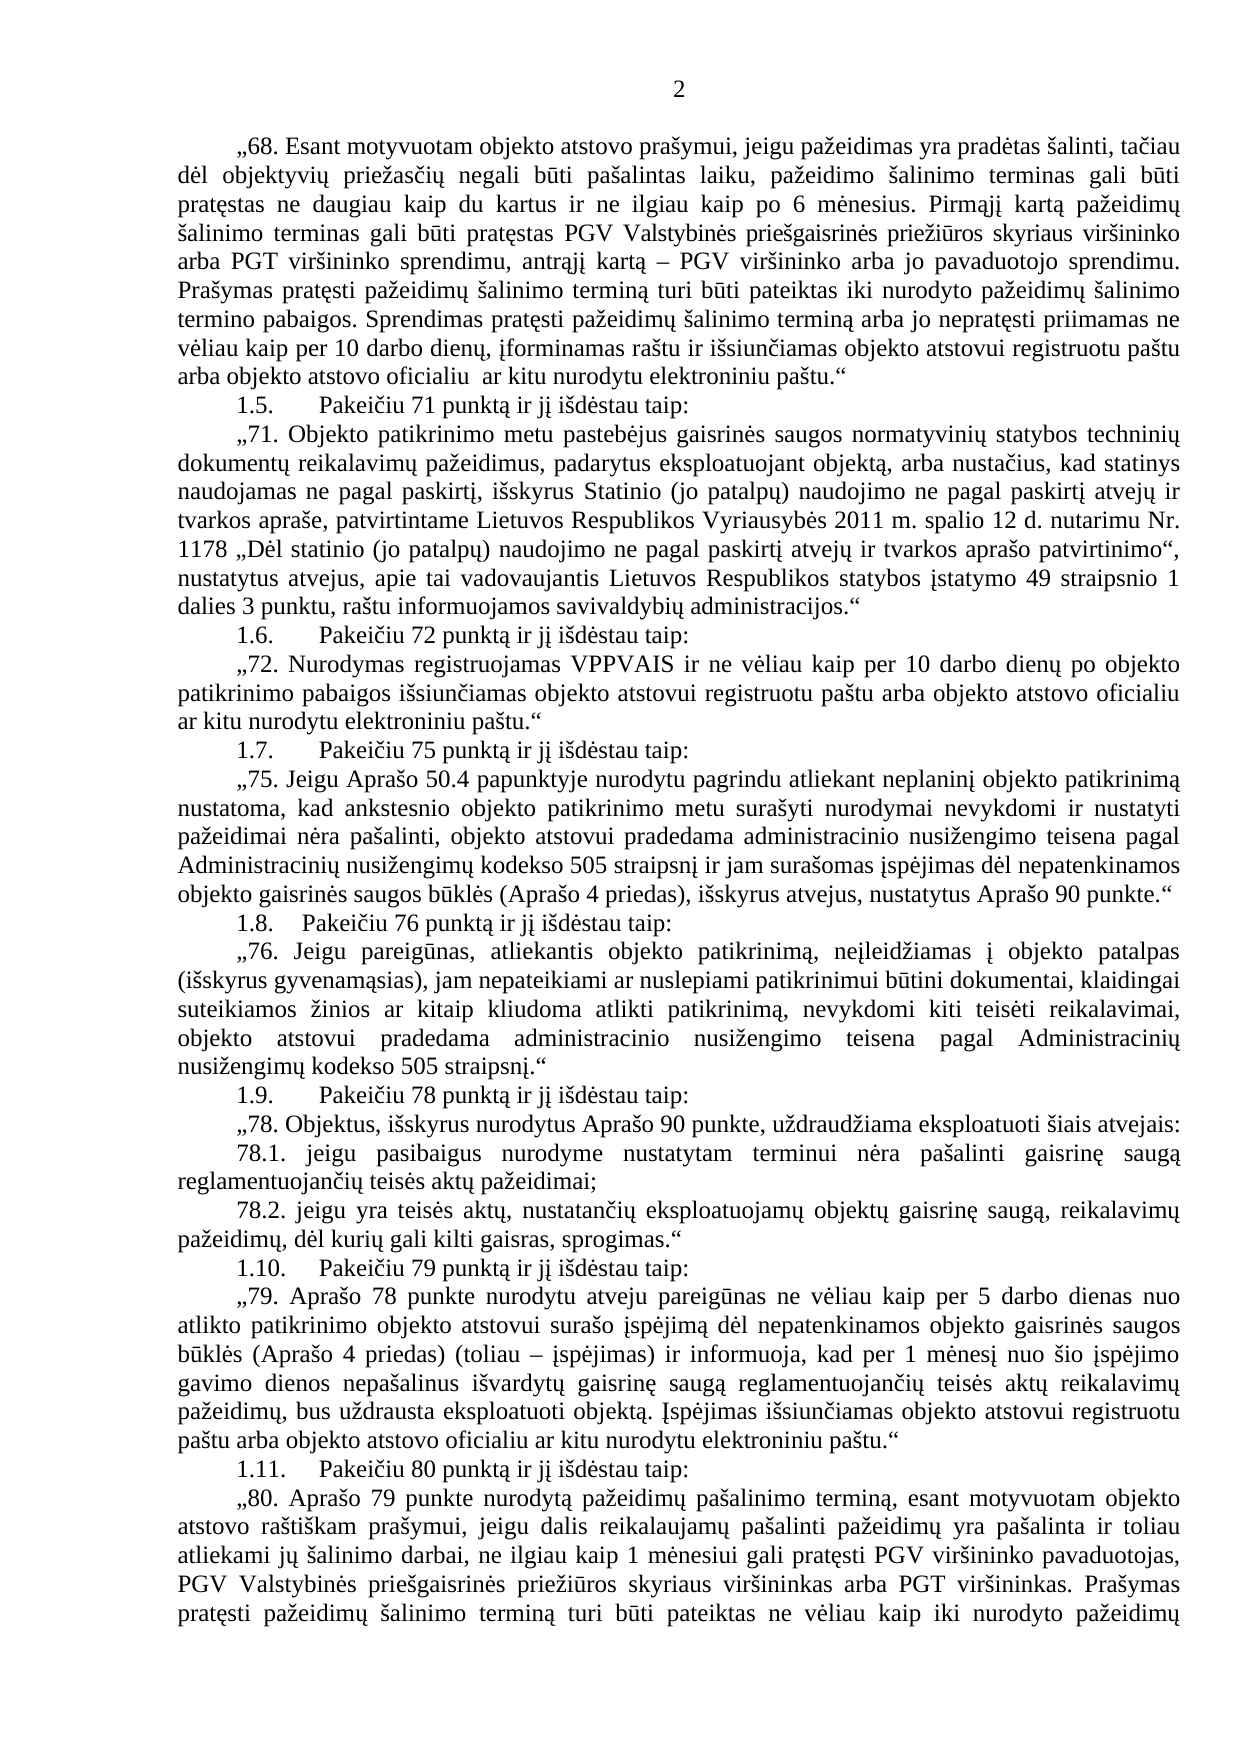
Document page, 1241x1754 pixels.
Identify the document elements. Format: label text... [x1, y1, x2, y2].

text „76. Jeigu pareigūnas, atliekantis objekto patikrinimą, neįleidžiamas į objekto patalpas (išskyrus gyvenamąsias), jam nepateikiami ar nuslepiami patikrinimui būtini dokumentai, klaidingai suteikiamos žinios ar kitaip kliudoma atlikti patikrinimą, nevykdomi kiti teisėti reikalavimai, objekto atstovui pradedama administracinio nusižengimo teisena pagal Administracinių nusižengimų kodekso 505 straipsnį.“ [177, 936, 1181, 1080]
text 78.1. jeigu pasibaigus nurodyme nustatytam terminui nėra pašalinti gaisrinę saugą reglamentuojančių teisės aktų pažeidimai; [177, 1138, 1181, 1195]
text „80. Aprašo 79 punkte nurodytą pažeidimų pašalinimo terminą, esant motyvuotam objekto atstovo raštiškam prašymui, jeigu dalis reikalaujamų pašalinti pažeidimų yra pašalinta ir toliau atliekami jų šalinimo darbai, ne ilgiau kaip 1 mėnesiui gali pratęsti PGV viršininko pavaduotojas, PGV Valstybinės priešgaisrinės priežiūros skyriaus viršininkas arba PGT viršininkas. Prašymas pratęsti pažeidimų šalinimo terminą turi būti pateiktas ne vėliau kaip iki nurodyto pažeidimų [177, 1483, 1181, 1626]
text 1.6. Pakeičiu 72 punktą ir jį išdėstau taip: [177, 620, 1181, 649]
text „71. Objekto patikrinimo metu pastebėjus gaisrinės saugos normatyvinių statybos techninių dokumentų reikalavimų pažeidimus, padarytus eksploatuojant objektą, arba nustačius, kad statinys naudojamas ne pagal paskirtį, išskyrus Statinio (jo patalpų) naudojimo ne pagal paskirtį atvejų ir tvarkos apraše, patvirtintame Lietuvos Respublikos Vyriausybės 2011 m. spalio 12 d. nutarimu Nr. 1178 „Dėl statinio (jo patalpų) naudojimo ne pagal paskirtį atvejų ir tvarkos aprašo patvirtinimo“, nustatytus atvejus, apie tai vadovaujantis Lietuvos Respublikos statybos įstatymo 49 straipsnio 1 dalies 3 punktu, raštu informuojamos savivaldybių administracijos.“ [177, 419, 1181, 620]
text „72. Nurodymas registruojamas VPPVAIS ir ne vėliau kaip per 10 darbo dienų po objekto patikrinimo pabaigos išsiunčiamas objekto atstovui registruotu paštu arba objekto atstovo oficialiu ar kitu nurodytu elektroniniu paštu.“ [177, 649, 1181, 735]
text 1.9. Pakeičiu 78 punktą ir jį išdėstau taip: [177, 1080, 1181, 1109]
text 1.8. Pakeičiu 76 punktą ir jį išdėstau taip: [177, 908, 1181, 936]
text 1.11. Pakeičiu 80 punktą ir jį išdėstau taip: [177, 1454, 1181, 1483]
text 78.2. jeigu yra teisės aktų, nustatančių eksploatuojamų objektų gaisrinę saugą, reikalavimų pažeidimų, dėl kurių gali kilti gaisras, sprogimas.“ [177, 1195, 1181, 1253]
text 1.5. Pakeičiu 71 punktą ir jį išdėstau taip: [177, 390, 1181, 419]
text „78. Objektus, išskyrus nurodytus Aprašo 90 punkte, uždraudžiama eksploatuoti šiais atvejais: [177, 1109, 1181, 1138]
text 1.7. Pakeičiu 75 punktą ir jį išdėstau taip: [177, 735, 1181, 764]
text „79. Aprašo 78 punkte nurodytu atveju pareigūnas ne vėliau kaip per 5 darbo dienas nuo atlikto patikrinimo objekto atstovui surašo įspėjimą dėl nepatenkinamos objekto gaisrinės saugos būklės (Aprašo 4 priedas) (toliau – įspėjimas) ir informuoja, kad per 1 mėnesį nuo šio įspėjimo gavimo dienos nepašalinus išvardytų gaisrinę saugą reglamentuojančių teisės aktų reikalavimų pažeidimų, bus uždrausta eksploatuoti objektą. Įspėjimas išsiunčiamas objekto atstovui registruotu paštu arba objekto atstovo oficialiu ar kitu nurodytu elektroniniu paštu.“ [177, 1281, 1181, 1454]
text 1.10. Pakeičiu 79 punktą ir jį išdėstau taip: [177, 1253, 1181, 1281]
text „75. Jeigu Aprašo 50.4 papunktyje nurodytu pagrindu atliekant neplaninį objekto patikrinimą nustatoma, kad ankstesnio objekto patikrinimo metu surašyti nurodymai nevykdomi ir nustatyti pažeidimai nėra pašalinti, objekto atstovui pradedama administracinio nusižengimo teisena pagal Administracinių nusižengimų kodekso 505 straipsnį ir jam surašomas įspėjimas dėl nepatenkinamos objekto gaisrinės saugos būklės (Aprašo 4 priedas), išskyrus atvejus, nustatytus Aprašo 90 punkte.“ [177, 764, 1181, 908]
text „68. Esant motyvuotam objekto atstovo prašymui, jeigu pažeidimas yra pradėtas šalinti, tačiau dėl objektyvių priežasčių negali būti pašalintas laiku, pažeidimo šalinimo terminas gali būti pratęstas ne daugiau kaip du kartus ir ne ilgiau kaip po 6 mėnesius. Pirmąjį kartą pažeidimų šalinimo terminas gali būti pratęstas PGV Valstybinės priešgaisrinės priežiūros skyriaus viršininko arba PGT viršininko sprendimu, antrąjį kartą – PGV viršininko arba jo pavaduotojo sprendimu. Prašymas pratęsti pažeidimų šalinimo terminą turi būti pateiktas iki nurodyto pažeidimų šalinimo termino pabaigos. Sprendimas pratęsti pažeidimų šalinimo terminą arba jo nepratęsti priimamas ne vėliau kaip per 10 darbo dienų, įforminamas raštu ir išsiunčiamas objekto atstovui registruotu paštu arba objekto atstovo oficialiu ar kitu nurodytu elektroniniu paštu.“ [177, 131, 1181, 390]
